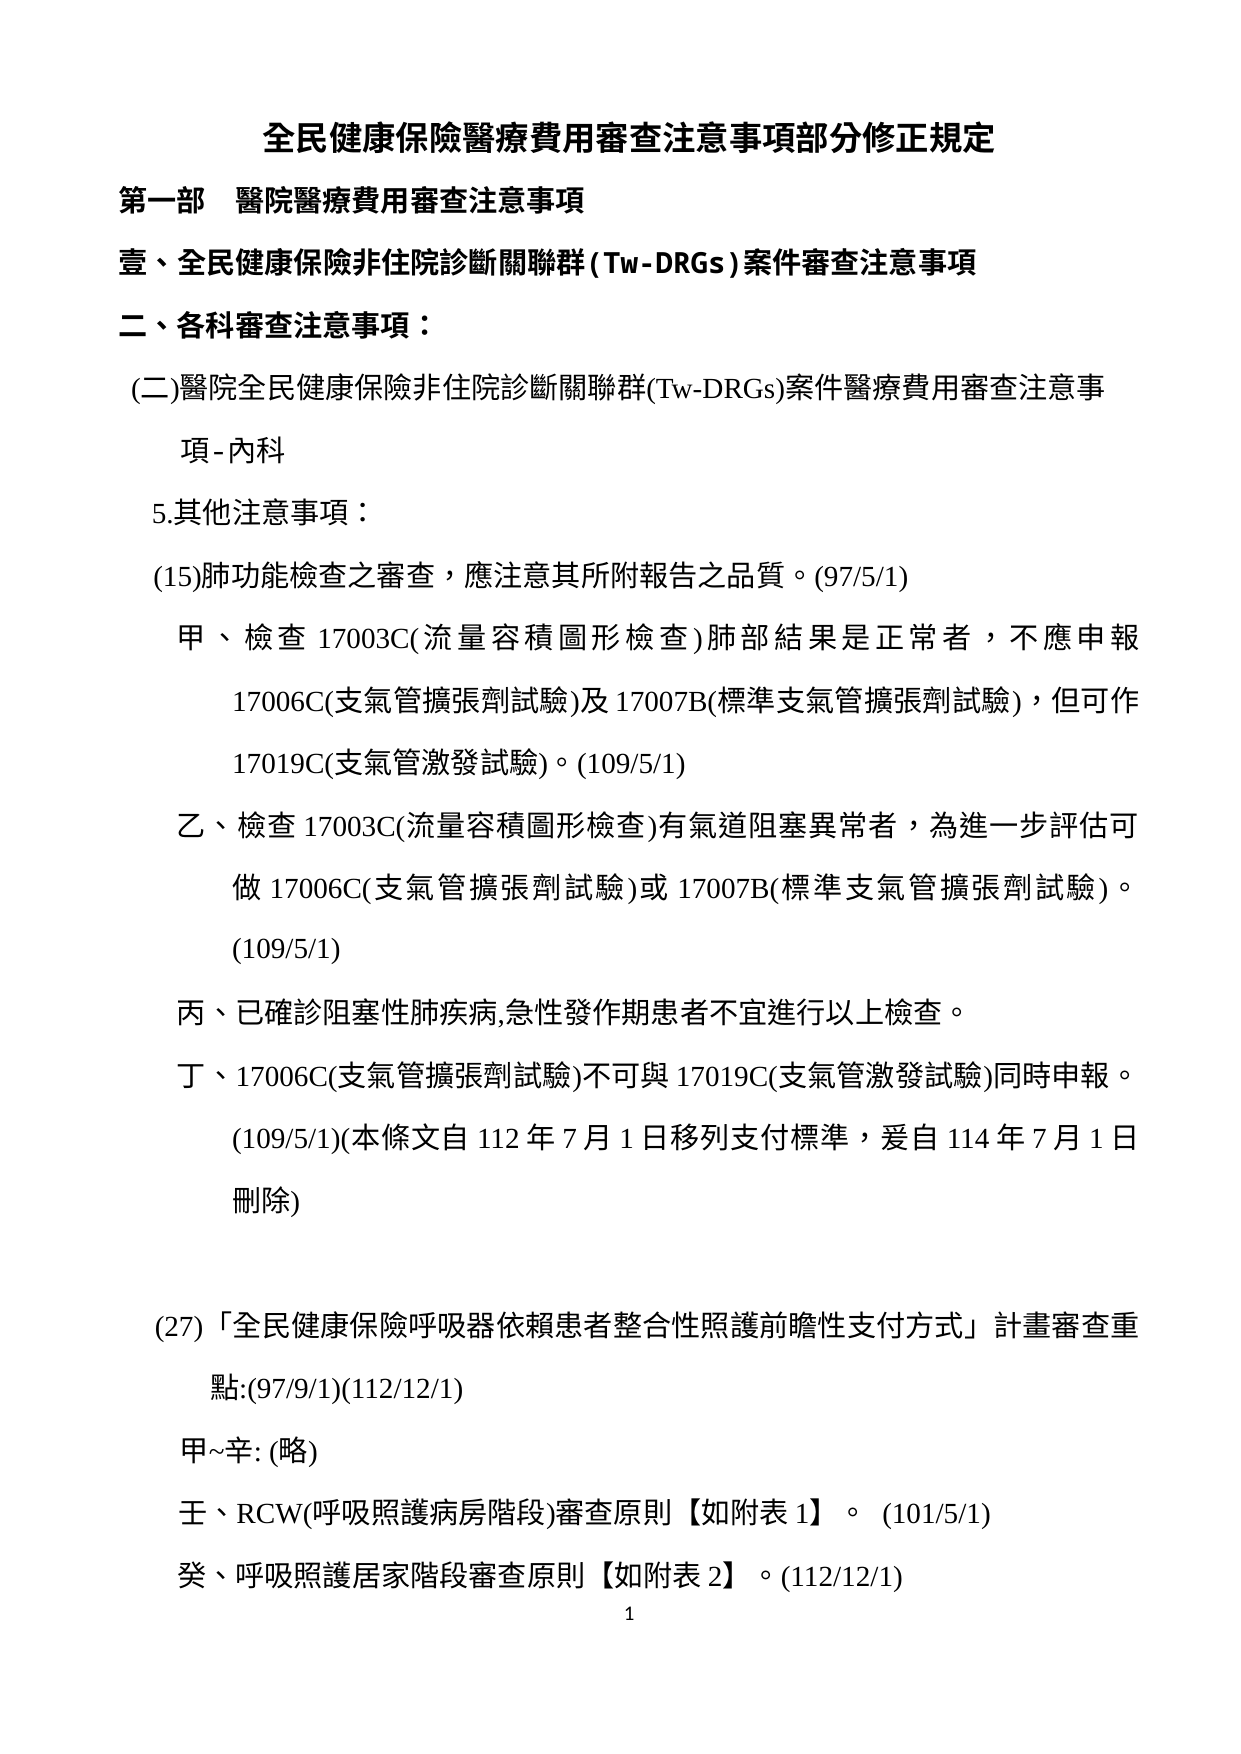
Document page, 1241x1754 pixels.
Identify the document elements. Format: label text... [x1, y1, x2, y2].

text 二、各科審查注意事項： [118, 282, 1140, 344]
text (二)醫院全民健康保險非住院診斷關聯群(Tw-DRGs)案件醫療費用審查注意事項-內科 [131, 344, 1140, 469]
text 甲~辛: (略) [179, 1407, 1140, 1469]
text 丙、已確診阻塞性肺疾病,急性發作期患者不宜進行以上檢查。 [177, 969, 1140, 1032]
text (15)肺功能檢查之審查，應注意其所附報告之品質。(97/5/1) [153, 532, 1140, 594]
text 甲、檢查17003C(流量容積圖形檢查)肺部結果是正常者，不應申報17006C(支氣管擴張劑試驗)及17007B(標準支氣管擴張劑試驗)，但可作17019C(支氣管激發試驗)。(109/5/1) [177, 594, 1140, 782]
text 壹、 全民健康保險非住院診斷關聯群(Tw-DRGs)案件審查注意事項 [118, 219, 1140, 282]
text 第一部 醫院醫療費用審查注意事項 [118, 157, 1140, 219]
text 5.其他注意事項： [152, 469, 1140, 532]
text 乙、檢查17003C(流量容積圖形檢查)有氣道阻塞異常者，為進一步評估可做17006C(支氣管擴張劑試驗)或17007B(標準支氣管擴張劑試驗)。(109/5/1) [177, 782, 1140, 969]
text (27)「全民健康保險呼吸器依賴患者整合性照護前瞻性支付方式」計畫審查重點:(97/9/1)(112/12/1) [154, 1282, 1140, 1407]
text 壬、RCW(呼吸照護病房階段)審查原則【如附表1】。 (101/5/1) [178, 1469, 1140, 1532]
text 全民健康保險醫療費用審查注意事項部分修正規定 [118, 94, 1140, 157]
text 癸、呼吸照護居家階段審查原則【如附表2】。(112/12/1) [131, 1532, 1140, 1594]
text 丁、17006C(支氣管擴張劑試驗)不可與17019C(支氣管激發試驗)同時申報。(109/5/1)(本條文自112年7月1日移列支付標準，爰自114年7月1日刪除) [177, 1032, 1140, 1219]
